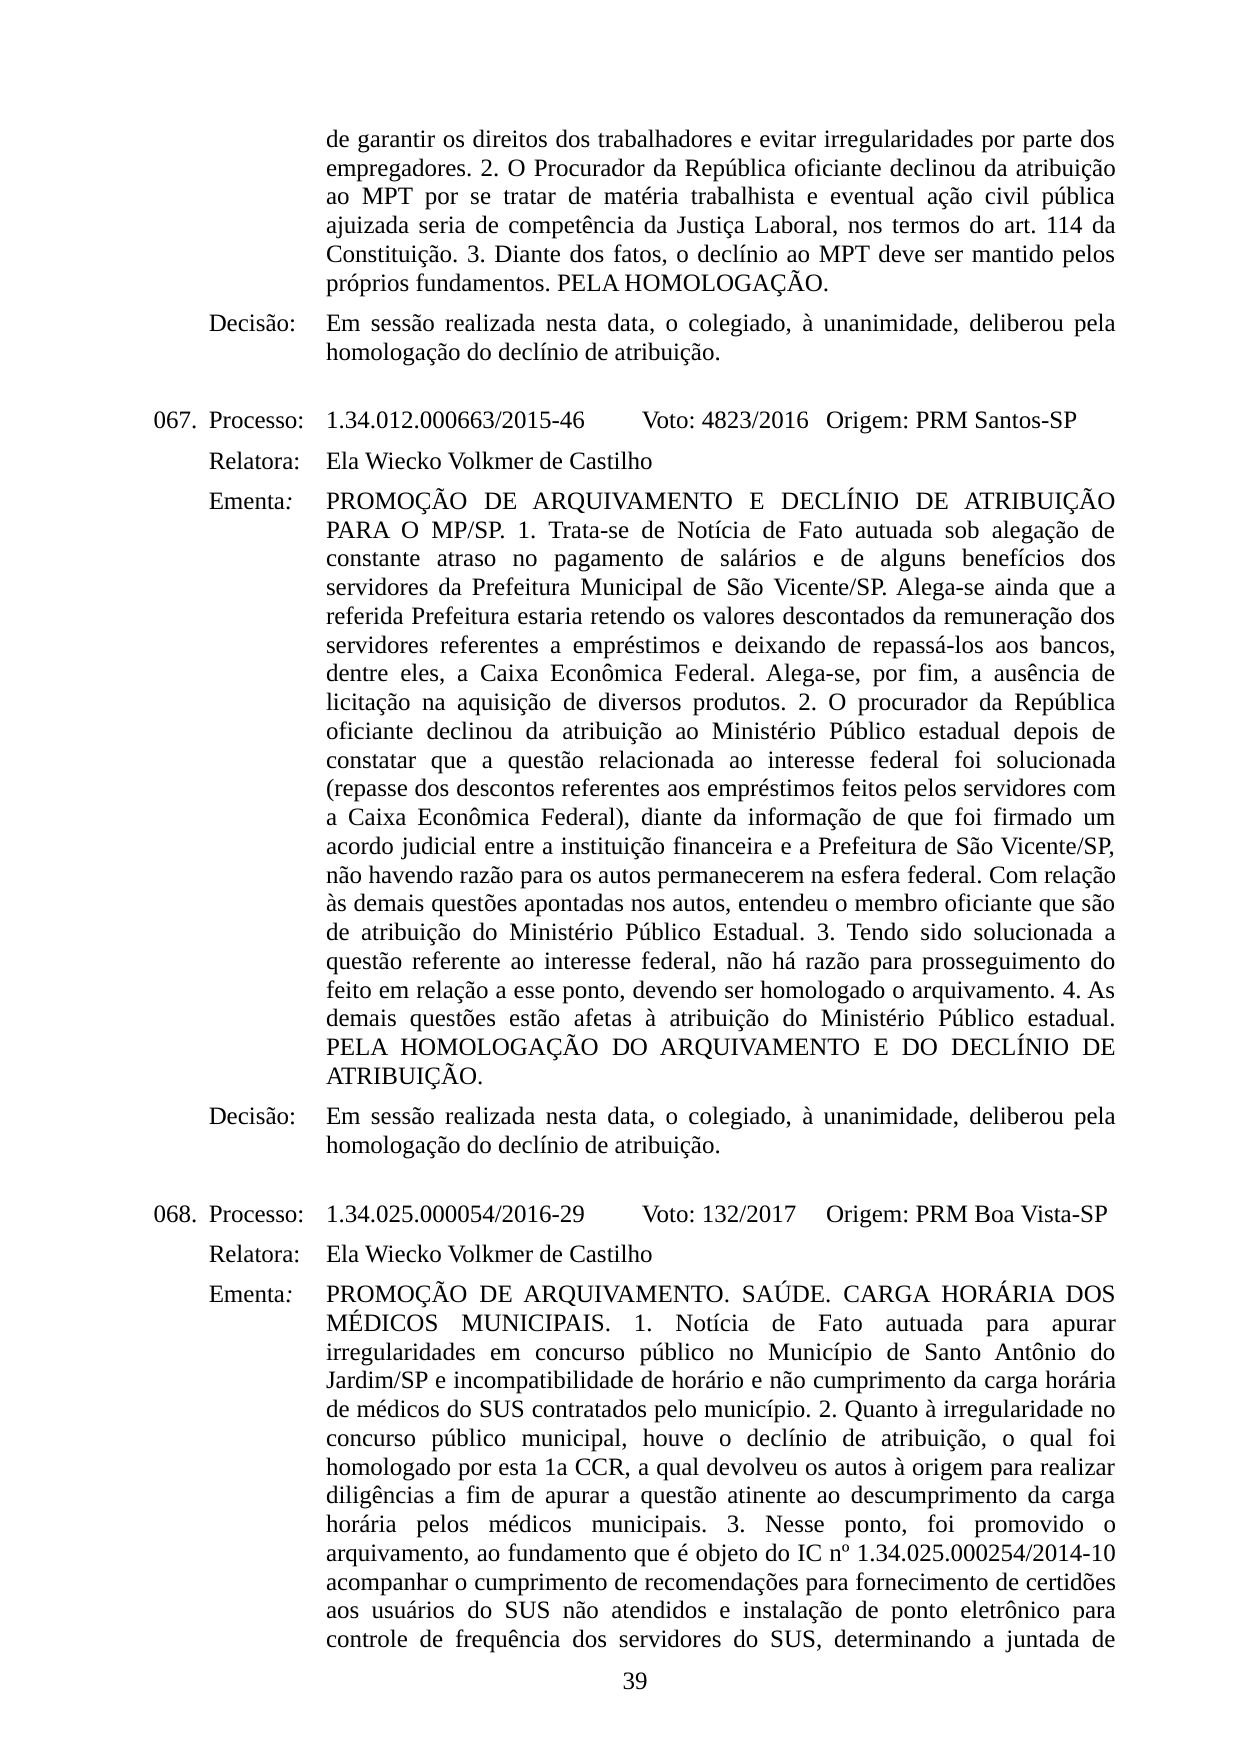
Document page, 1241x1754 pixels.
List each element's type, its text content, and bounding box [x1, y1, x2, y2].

table_header Processo: [203, 1193, 320, 1233]
table_cell PROMOÇÃO DE ARQUIVAMENTO. SAÚDE. CARGA HORÁRIA DOS MÉDICOS MUNICIPAIS. 1. Notícia de Fato autuada para apurar irregularidades em concurso público no Município de Santo Antônio do Jardim/SP e incompatibilidade de horário e não cumprimento da carga horária de médicos do SUS contratados pelo município. 2. Quanto à irregularidade no concurso público municipal, houve o declínio de atribuição, o qual foi homologado por esta 1a CCR, a qual devolveu os autos à origem para realizar diligências a fim de apurar a questão atinente ao descumprimento da carga horária pelos médicos municipais. 3. Nesse ponto, foi promovido o arquivamento, ao fundamento que é objeto do IC nº 1.34.025.000254/2014-10 acompanhar o cumprimento de recomendações para fornecimento de certidões aos usuários do SUS não atendidos e instalação de ponto eletrônico para controle de frequência dos servidores do SUS, determinando a juntada de [320, 1274, 1122, 1659]
table_cell PROMOÇÃO DE ARQUIVAMENTO E DECLÍNIO DE ATRIBUIÇÃO PARA O MP/SP. 1. Trata-se de Notícia de Fato autuada sob alegação de constante atraso no pagamento de salários e de alguns benefícios dos servidores da Prefeitura Municipal de São Vicente/SP. Alega-se ainda que a referida Prefeitura estaria retendo os valores descontados da remuneração dos servidores referentes a empréstimos e deixando de repassá-los aos bancos, dentre eles, a Caixa Econômica Federal. Alega-se, por fim, a ausência de licitação na aquisição de diversos produtos. 2. O procurador da República oficiante declinou da atribuição ao Ministério Público estadual depois de constatar que a questão relacionada ao interesse federal foi solucionada (repasse dos descontos referentes aos empréstimos feitos pelos servidores com a Caixa Econômica Federal), diante da informação de que foi firmado um acordo judicial entre a instituição financeira e a Prefeitura de São Vicente/SP, não havendo razão para os autos permanecerem na esfera federal. Com relação às demais questões apontadas nos autos, entendeu o membro oficiante que são de atribuição do Ministério Público Estadual. 3. Tendo sido solucionada a questão referente ao interesse federal, não há razão para prosseguimento do feito em relação a esse ponto, devendo ser homologado o arquivamento. 4. As demais questões estão afetas à atribuição do Ministério Público estadual. PELA HOMOLOGAÇÃO DO ARQUIVAMENTO E DO DECLÍNIO DE ATRIBUIÇÃO. [320, 480, 1122, 1095]
table_cell Ementa: [203, 480, 320, 1095]
table_cell [148, 1274, 203, 1659]
table_header Origem: PRM Boa Vista-SP [820, 1193, 1122, 1233]
table_header 1.34.012.000663/2015-46 [320, 400, 636, 440]
table_cell Relatora: [203, 1233, 320, 1273]
table_cell [148, 302, 203, 371]
table_header 067. [148, 400, 203, 440]
table_header Processo: [203, 400, 320, 440]
table_header 068. [148, 1193, 203, 1233]
table_cell Ela Wiecko Volkmer de Castilho [320, 440, 1122, 480]
table_header Voto: 4823/2016 [636, 400, 820, 440]
table_cell [148, 1233, 203, 1273]
table_cell [148, 440, 203, 480]
table_cell [148, 118, 203, 302]
table_cell Decisão: [203, 302, 320, 371]
table_header Voto: 132/2017 [636, 1193, 820, 1233]
table_cell [148, 1095, 203, 1164]
table_cell [203, 118, 320, 302]
table_cell Relatora: [203, 440, 320, 480]
table_cell [148, 480, 203, 1095]
table_cell de garantir os direitos dos trabalhadores e evitar irregularidades por parte dos empregadores. 2. O Procurador da República oficiante declinou da atribuição ao MPT por se tratar de matéria trabalhista e eventual ação civil pública ajuizada seria de competência da Justiça Laboral, nos termos do art. 114 da Constituição. 3. Diante dos fatos, o declínio ao MPT deve ser mantido pelos próprios fundamentos. PELA HOMOLOGAÇÃO. [320, 118, 1122, 302]
table_header 1.34.025.000054/2016-29 [320, 1193, 636, 1233]
table_header Origem: PRM Santos-SP [820, 400, 1122, 440]
table_cell Em sessão realizada nesta data, o colegiado, à unanimidade, deliberou pela homologação do declínio de atribuição. [320, 302, 1122, 371]
table_cell Ela Wiecko Volkmer de Castilho [320, 1233, 1122, 1273]
table_cell Em sessão realizada nesta data, o colegiado, à unanimidade, deliberou pela homologação do declínio de atribuição. [320, 1095, 1122, 1164]
table_cell Ementa: [203, 1274, 320, 1659]
table_cell Decisão: [203, 1095, 320, 1164]
